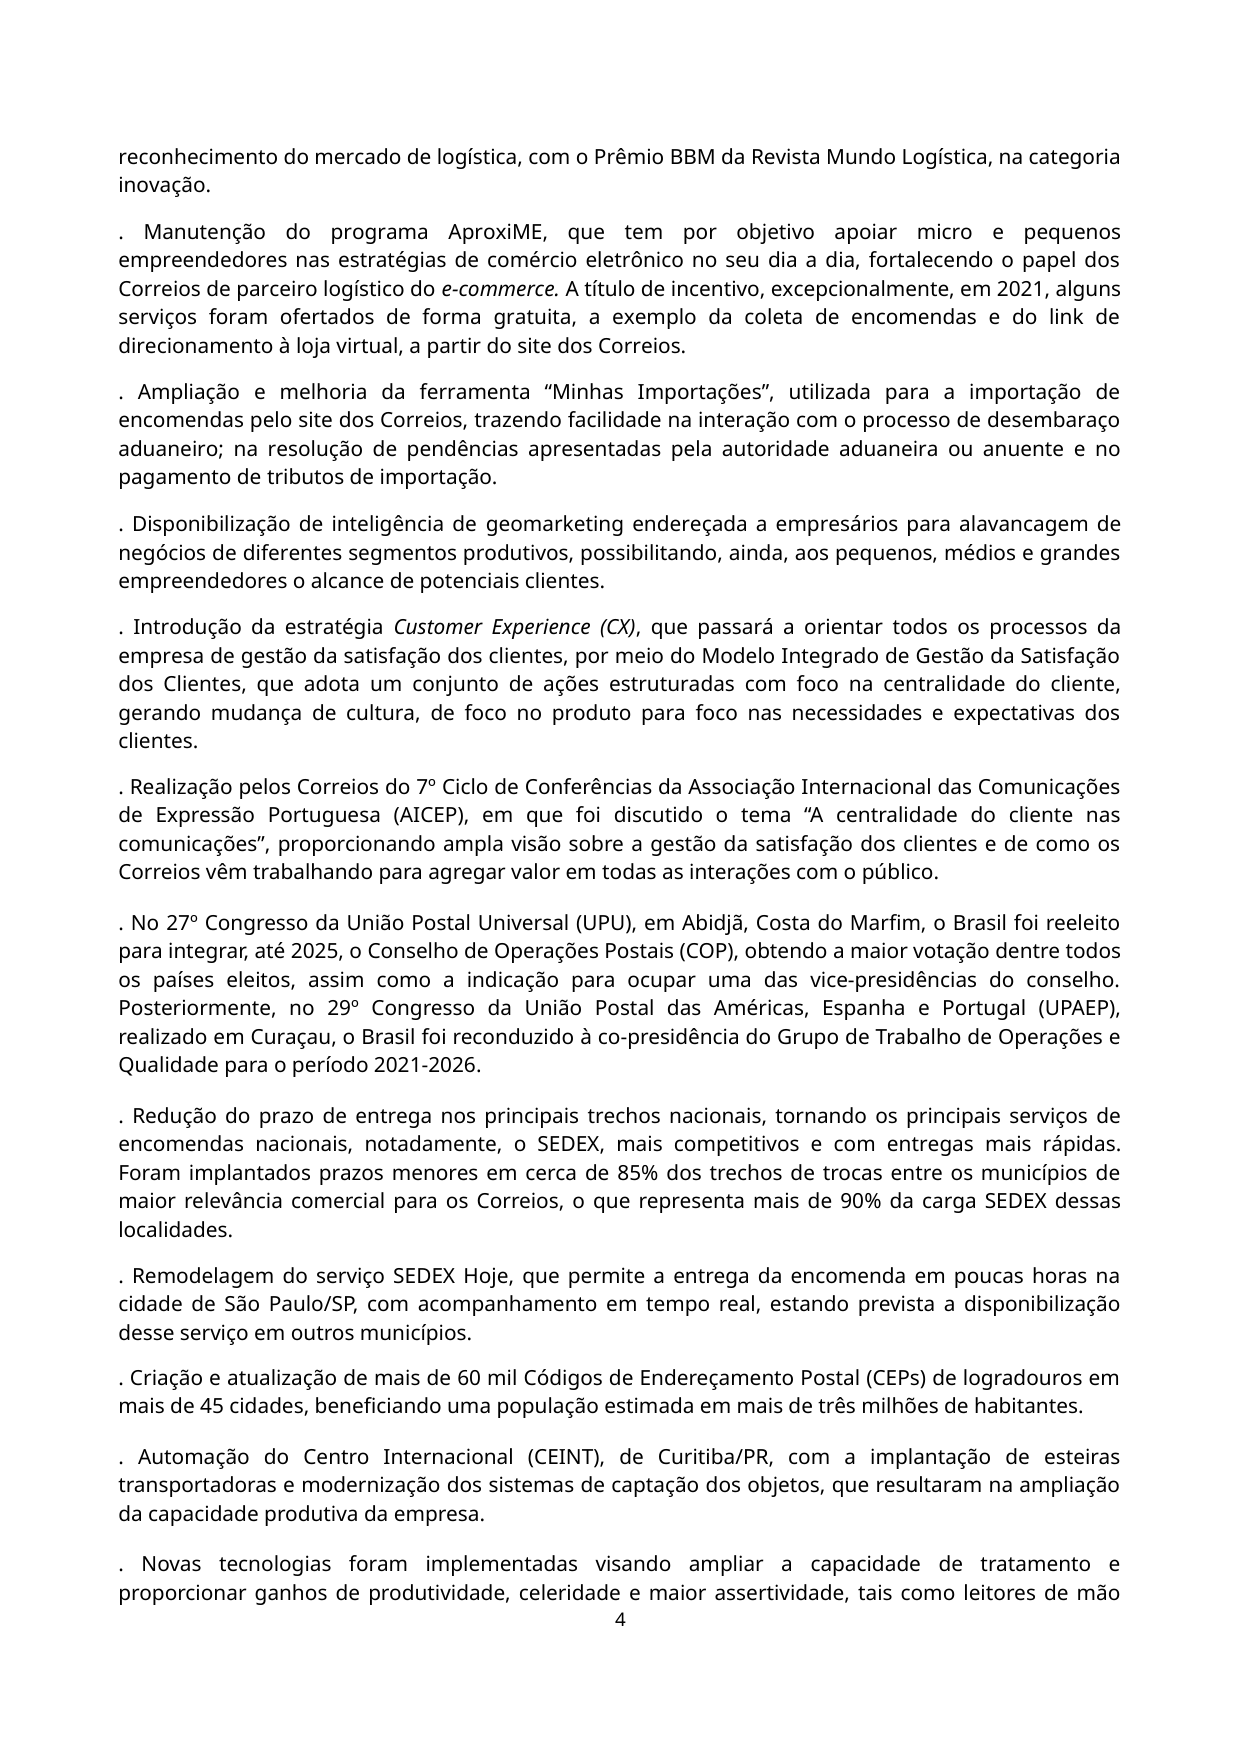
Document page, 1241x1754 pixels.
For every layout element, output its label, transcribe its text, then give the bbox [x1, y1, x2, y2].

list . Manutenção do programa AproxiME, que tem por objetivo apoiar micro e pequenos empreendedores nas estratégias de comércio eletrônico no seu dia a dia, fortalecendo o papel dos Correios de parceiro logístico do e-commerce. A título de incentivo, excepcionalmente, em 2021, alguns serviços foram ofertados de forma gratuita, a exemplo da coleta de encomendas e do link de direcionamento à loja virtual, a partir do site dos Correios. [0, 217, 1122, 359]
list . Automação do Centro Internacional (CEINT), de Curitiba/PR, com a implantação de esteiras transportadoras e modernização dos sistemas de captação dos objetos, que resultaram na ampliação da capacidade produtiva da empresa. [0, 1442, 1122, 1527]
list . Ampliação e melhoria da ferramenta “Minhas Importações”, utilizada para a importação de encomendas pelo site dos Correios, trazendo facilidade na interação com o processo de desembaraço aduaneiro; na resolução de pendências apresentadas pela autoridade aduaneira ou anuente e no pagamento de tributos de importação. [0, 377, 1122, 491]
list . Criação e atualização de mais de 60 mil Códigos de Endereçamento Postal (CEPs) de logradouros em mais de 45 cidades, beneficiando uma população estimada em mais de três milhões de habitantes. [0, 1363, 1122, 1419]
list . Introdução da estratégia Customer Experience (CX), que passará a orientar todos os processos da empresa de gestão da satisfação dos clientes, por meio do Modelo Integrado de Gestão da Satisfação dos Clientes, que adota um conjunto de ações estruturadas com foco na centralidade do cliente, gerando mudança de cultura, de foco no produto para foco nas necessidades e expectativas dos clientes. [0, 612, 1122, 754]
list . Redução do prazo de entrega nos principais trechos nacionais, tornando os principais serviços de encomendas nacionais, notadamente, o SEDEX, mais competitivos e com entregas mais rápidas. Foram implantados prazos menores em cerca de 85% dos trechos de trocas entre os municípios de maior relevância comercial para os Correios, o que representa mais de 90% da carga SEDEX dessas localidades. [0, 1101, 1122, 1243]
list . Remodelagem do serviço SEDEX Hoje, que permite a entrega da encomenda em poucas horas na cidade de São Paulo/SP, com acompanhamento em tempo real, estando prevista a disponibilização desse serviço em outros municípios. [0, 1261, 1122, 1346]
list . Realização pelos Correios do 7º Ciclo de Conferências da Associação Internacional das Comunicações de Expressão Portuguesa (AICEP), em que foi discutido o tema “A centralidade do cliente nas comunicações”, proporcionando ampla visão sobre a gestão da satisfação dos clientes e de como os Correios vêm trabalhando para agregar valor em todas as interações com o público. [0, 772, 1122, 886]
list . No 27º Congresso da União Postal Universal (UPU), em Abidjã, Costa do Marfim, o Brasil foi reeleito para integrar, até 2025, o Conselho de Operações Postais (COP), obtendo a maior votação dentre todos os países eleitos, assim como a indicação para ocupar uma das vice-presidências do conselho. Posteriormente, no 29º Congresso da União Postal das Américas, Espanha e Portugal (UPAEP), realizado em Curaçau, o Brasil foi reconduzido à co-presidência do Grupo de Trabalho de Operações e Qualidade para o período 2021-2026. [0, 908, 1122, 1079]
list reconhecimento do mercado de logística, com o Prêmio BBM da Revista Mundo Logística, na categoria inovação. [0, 142, 1122, 199]
list . Disponibilização de inteligência de geomarketing endereçada a empresários para alavancagem de negócios de diferentes segmentos produtivos, possibilitando, ainda, aos pequenos, médios e grandes empreendedores o alcance de potenciais clientes. [0, 509, 1122, 594]
list . Novas tecnologias foram implementadas visando ampliar a capacidade de tratamento e proporcionar ganhos de produtividade, celeridade e maior assertividade, tais como leitores de mão [0, 1549, 1122, 1606]
